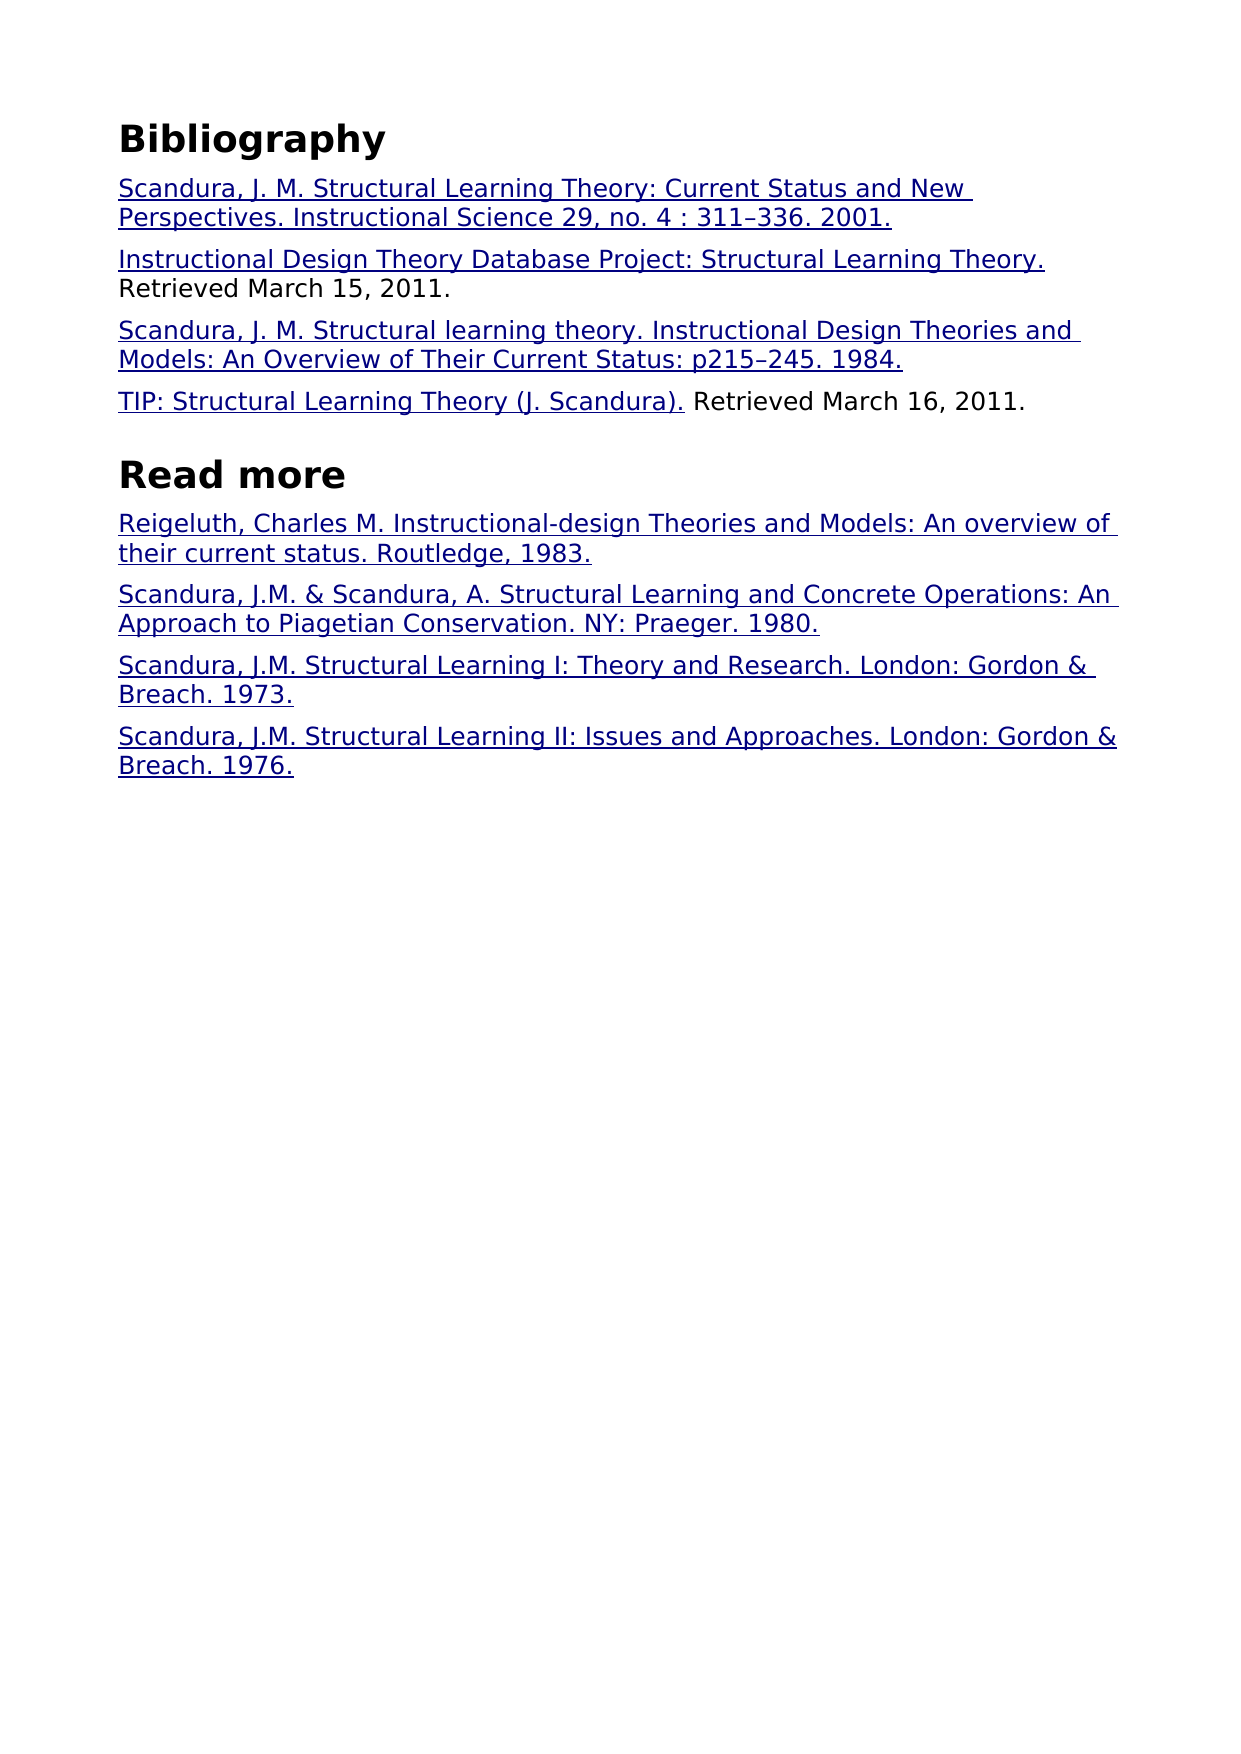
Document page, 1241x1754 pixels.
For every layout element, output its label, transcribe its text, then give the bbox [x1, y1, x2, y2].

text Instructional Design Theory Database Project: Structural Learning Theory. Retrieved March 15, 2011. [118, 245, 1122, 303]
subtitle Read more [118, 453, 1122, 497]
text Scandura, J.M. Structural Learning II: Issues and Approaches. London: Gordon & Breach. 1976. [118, 722, 1122, 780]
text Reigeluth, Charles M. Instructional-design Theories and Models: An overview of their current status. Routledge, 1983. [118, 509, 1122, 568]
text Scandura, J.M. Structural Learning I: Theory and Research. London: Gordon & Breach. 1973. [118, 651, 1122, 709]
text Scandura, J. M. Structural learning theory. Instructional Design Theories and Models: An Overview of Their Current Status: p215–245. 1984. [118, 316, 1122, 374]
text Scandura, J. M. Structural Learning Theory: Current Status and New Perspectives. Instructional Science 29, no. 4 : 311–336. 2001. [118, 174, 1122, 233]
text TIP: Structural Learning Theory (J. Scandura). Retrieved March 16, 2011. [118, 387, 1122, 416]
subtitle Bibliography [118, 118, 1122, 162]
text Scandura, J.M. & Scandura, A. Structural Learning and Concrete Operations: An Approach to Piagetian Conservation. NY: Praeger. 1980. [118, 580, 1122, 639]
